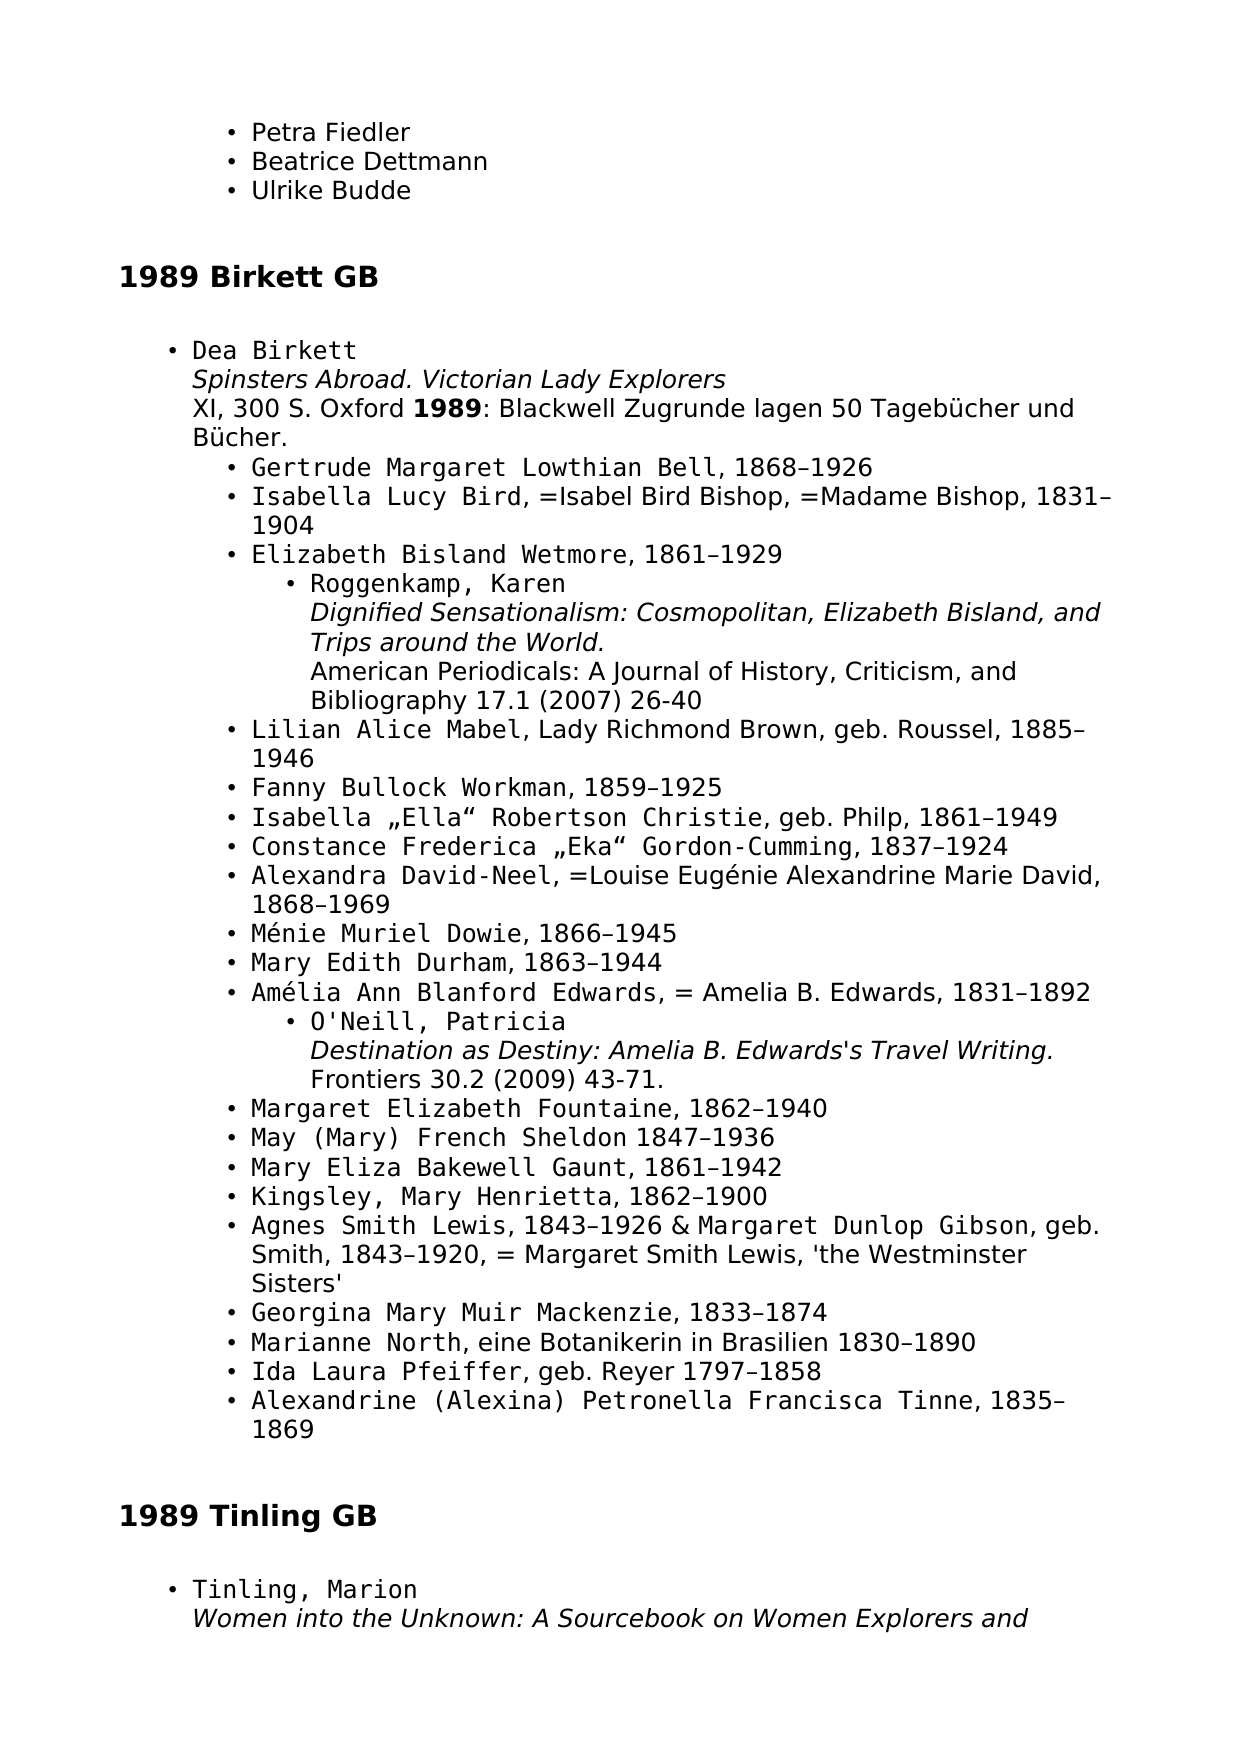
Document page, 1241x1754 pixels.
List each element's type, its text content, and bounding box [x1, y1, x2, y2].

list Kingsley, Mary Henrietta, 1862–1900 [236, 1182, 1122, 1211]
list Isabella Lucy Bird, =Isabel Bird Bishop, =Madame Bishop, 1831–1904 [236, 482, 1122, 540]
subtitle 1989 Birkett GB [118, 260, 1122, 294]
list Alexandra David-Neel, =Louise Eugénie Alexandrine Marie David, 1868–1969 [236, 861, 1122, 919]
list Ménie Muriel Dowie, 1866–1945 [236, 919, 1122, 948]
list Mary Edith Durham, 1863–1944 [236, 948, 1122, 978]
list Constance Frederica „Eka“ Gordon-Cumming, 1837–1924 [236, 832, 1122, 861]
list Lilian Alice Mabel, Lady Richmond Brown, geb. Roussel, 1885–1946 [236, 715, 1122, 773]
list Isabella „Ella“ Robertson Christie, geb. Philp, 1861–1949 [236, 803, 1122, 832]
list Dea Birkett Spinsters Abroad. Victorian Lady Explorers XI, 300 S. Oxford 1989: Blackwell Zugrunde lagen 50 Tagebücher und Bücher. [177, 336, 1122, 453]
subtitle 1989 Tinling GB [118, 1499, 1122, 1533]
list Beatrice Dettmann [236, 147, 1122, 176]
list Elizabeth Bisland Wetmore, 1861–1929 [236, 540, 1122, 569]
list Mary Eliza Bakewell Gaunt, 1861–1942 [236, 1153, 1122, 1182]
list Georgina Mary Muir Mackenzie, 1833–1874 [236, 1298, 1122, 1328]
list O'Neill, Patricia Destination as Destiny: Amelia B. Edwards's Travel Writing. Frontiers 30.2 (2009) 43-71. [295, 1007, 1122, 1094]
list Gertrude Margaret Lowthian Bell, 1868–1926 [236, 453, 1122, 482]
list Ida Laura Pfeiffer, geb. Reyer 1797–1858 [236, 1357, 1122, 1386]
list Alexandrine (Alexina) Petronella Francisca Tinne, 1835–1869 [236, 1386, 1122, 1444]
list Marianne North, eine Botanikerin in Brasilien 1830–1890 [236, 1328, 1122, 1357]
list Amélia Ann Blanford Edwards, = Amelia B. Edwards, 1831–1892 [236, 978, 1122, 1007]
list Petra Fiedler [236, 118, 1122, 147]
list Margaret Elizabeth Fountaine, 1862–1940 [236, 1094, 1122, 1123]
list Roggenkamp, Karen Dignified Sensationalism: Cosmopolitan, Elizabeth Bisland, and Trips around the World. American Periodicals: A Journal of History, Criticism, and Bibliography 17.1 (2007) 26-40 [295, 569, 1122, 715]
list Agnes Smith Lewis, 1843–1926 & Margaret Dunlop Gibson, geb. Smith, 1843–1920, = Margaret Smith Lewis, 'the Westminster Sisters' [236, 1211, 1122, 1298]
list May (Mary) French Sheldon 1847–1936 [236, 1123, 1122, 1153]
list Tinling, Marion Women into the Unknown: A Sourcebook on Women Explorers and [177, 1575, 1122, 1633]
list Ulrike Budde [236, 176, 1122, 206]
list Fanny Bullock Workman, 1859–1925 [236, 773, 1122, 803]
